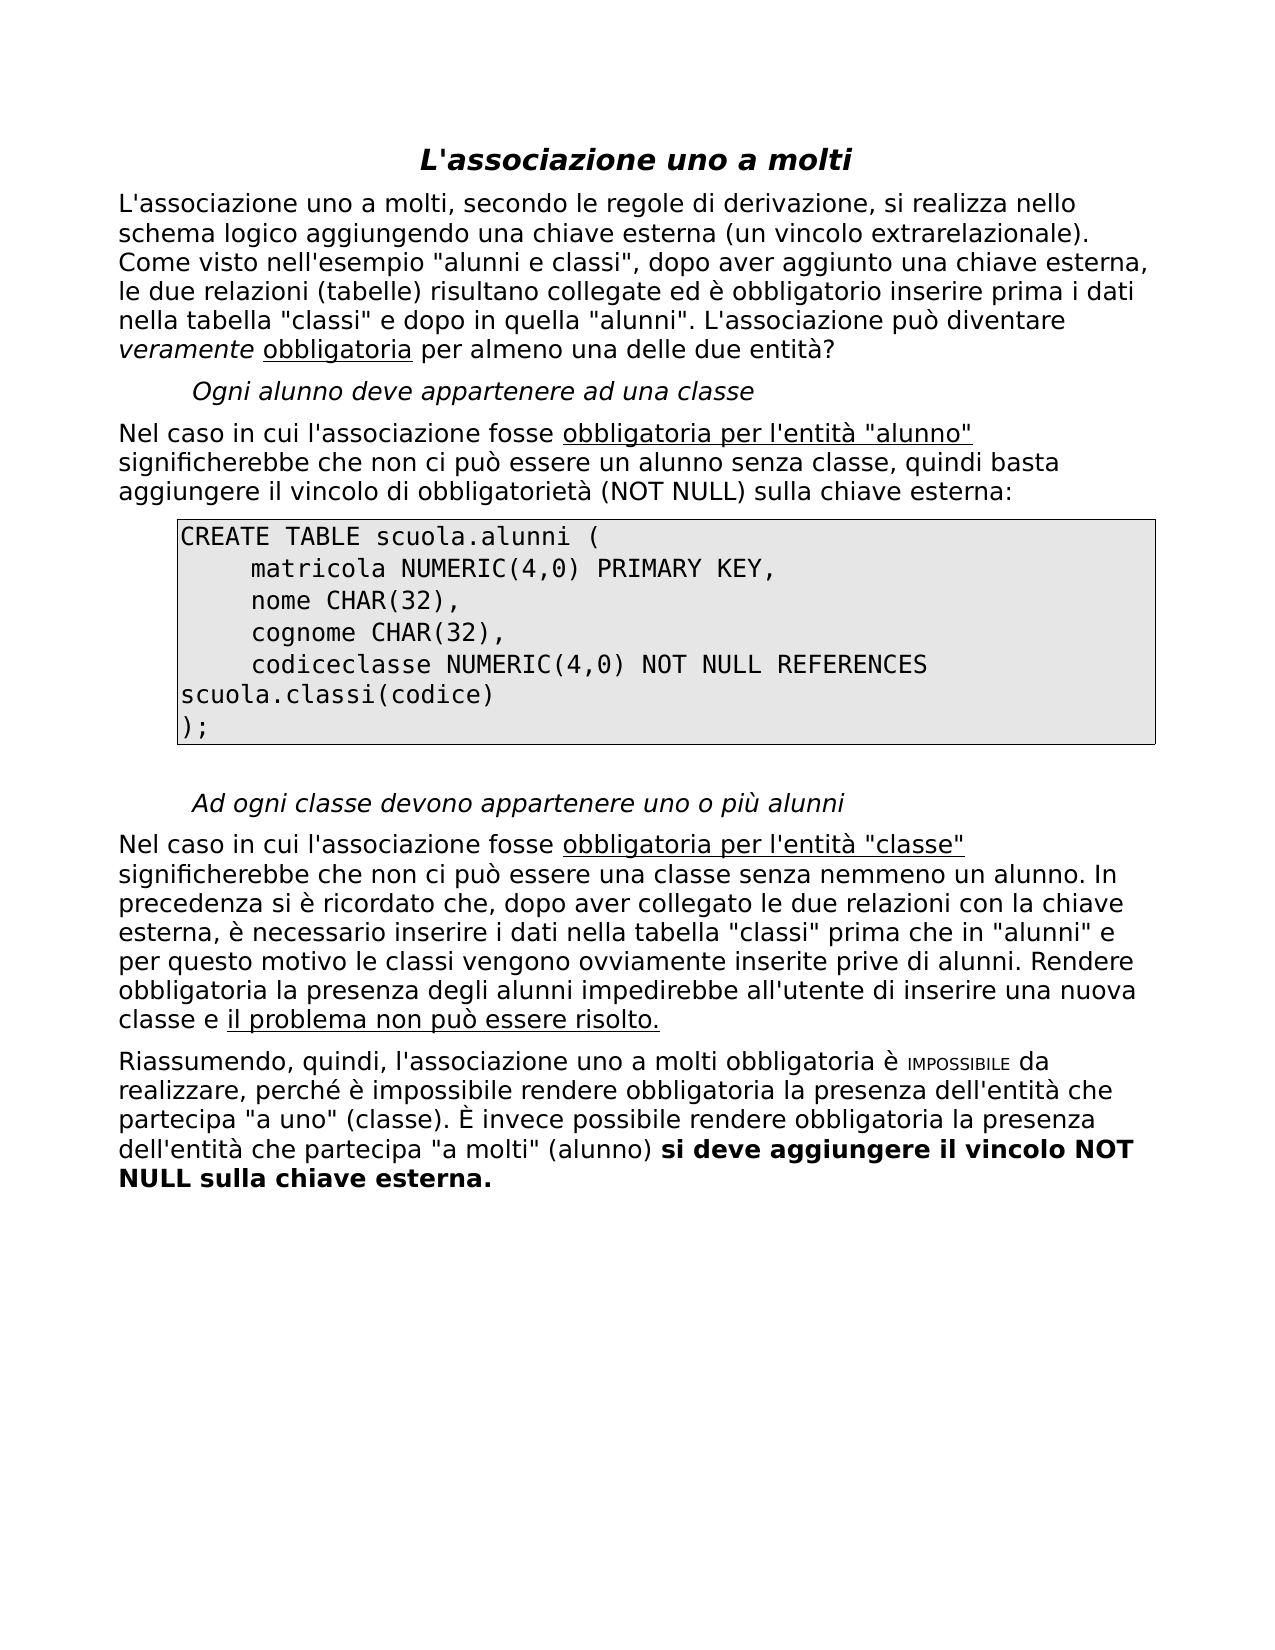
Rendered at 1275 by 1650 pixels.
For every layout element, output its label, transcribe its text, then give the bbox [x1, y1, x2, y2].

text Nel caso in cui l'associazione fosse obbligatoria per l'entità "alunno" significherebbe che non ci può essere un alunno senza classe, quindi basta aggiungere il vincolo di obbligatorietà (NOT NULL) sulla chiave esterna: [118, 419, 1157, 506]
text nome CHAR(32), [178, 583, 1155, 615]
text cognome CHAR(32), [178, 615, 1155, 647]
text L'associazione uno a molti, secondo le regole di derivazione, si realizza nello schema logico aggiungendo una chiave esterna (un vincolo extrarelazionale). Come visto nell'esempio "alunni e classi", dopo aver aggiunto una chiave esterna, le due relazioni (tabelle) risultano collegate ed è obbligatorio inserire prima i dati nella tabella "classi" e dopo in quella "alunni". L'associazione può diventare veramente obbligatoria per almeno una delle due entità? [118, 189, 1157, 364]
text Nel caso in cui l'associazione fosse obbligatoria per l'entità "classe" significherebbe che non ci può essere una classe senza nemmeno un alunno. In precedenza si è ricordato che, dopo aver collegato le due relazioni con la chiave esterna, è necessario inserire i dati nella tabella "classi" prima che in "alunni" e per questo motivo le classi vengono ovviamente inserite prive di alunni. Rendere obbligatoria la presenza degli alunni impedirebbe all'utente di inserire una nuova classe e il problema non può essere risolto. [118, 831, 1157, 1035]
text matricola NUMERIC(4,0) PRIMARY KEY, [178, 551, 1155, 583]
text Ogni alunno deve appartenere ad una classe [118, 377, 1157, 406]
text Ad ogni classe devono appartenere uno o più alunni [118, 789, 1157, 818]
text Riassumendo, quindi, l'associazione uno a molti obbligatoria è impossibile da realizzare, perché è impossibile rendere obbligatoria la presenza dell'entità che partecipa "a uno" (classe). È invece possibile rendere obbligatoria la presenza dell'entità che partecipa "a molti" (alunno) si deve aggiungere il vincolo NOT NULL sulla chiave esterna. [118, 1047, 1157, 1193]
subtitle L'associazione uno a molti [118, 143, 1157, 177]
text codiceclasse NUMERIC(4,0) NOT NULL REFERENCES scuola.classi(codice) [178, 647, 1155, 709]
text CREATE TABLE scuola.alunni ( [178, 520, 1155, 551]
text ); [178, 709, 1155, 744]
